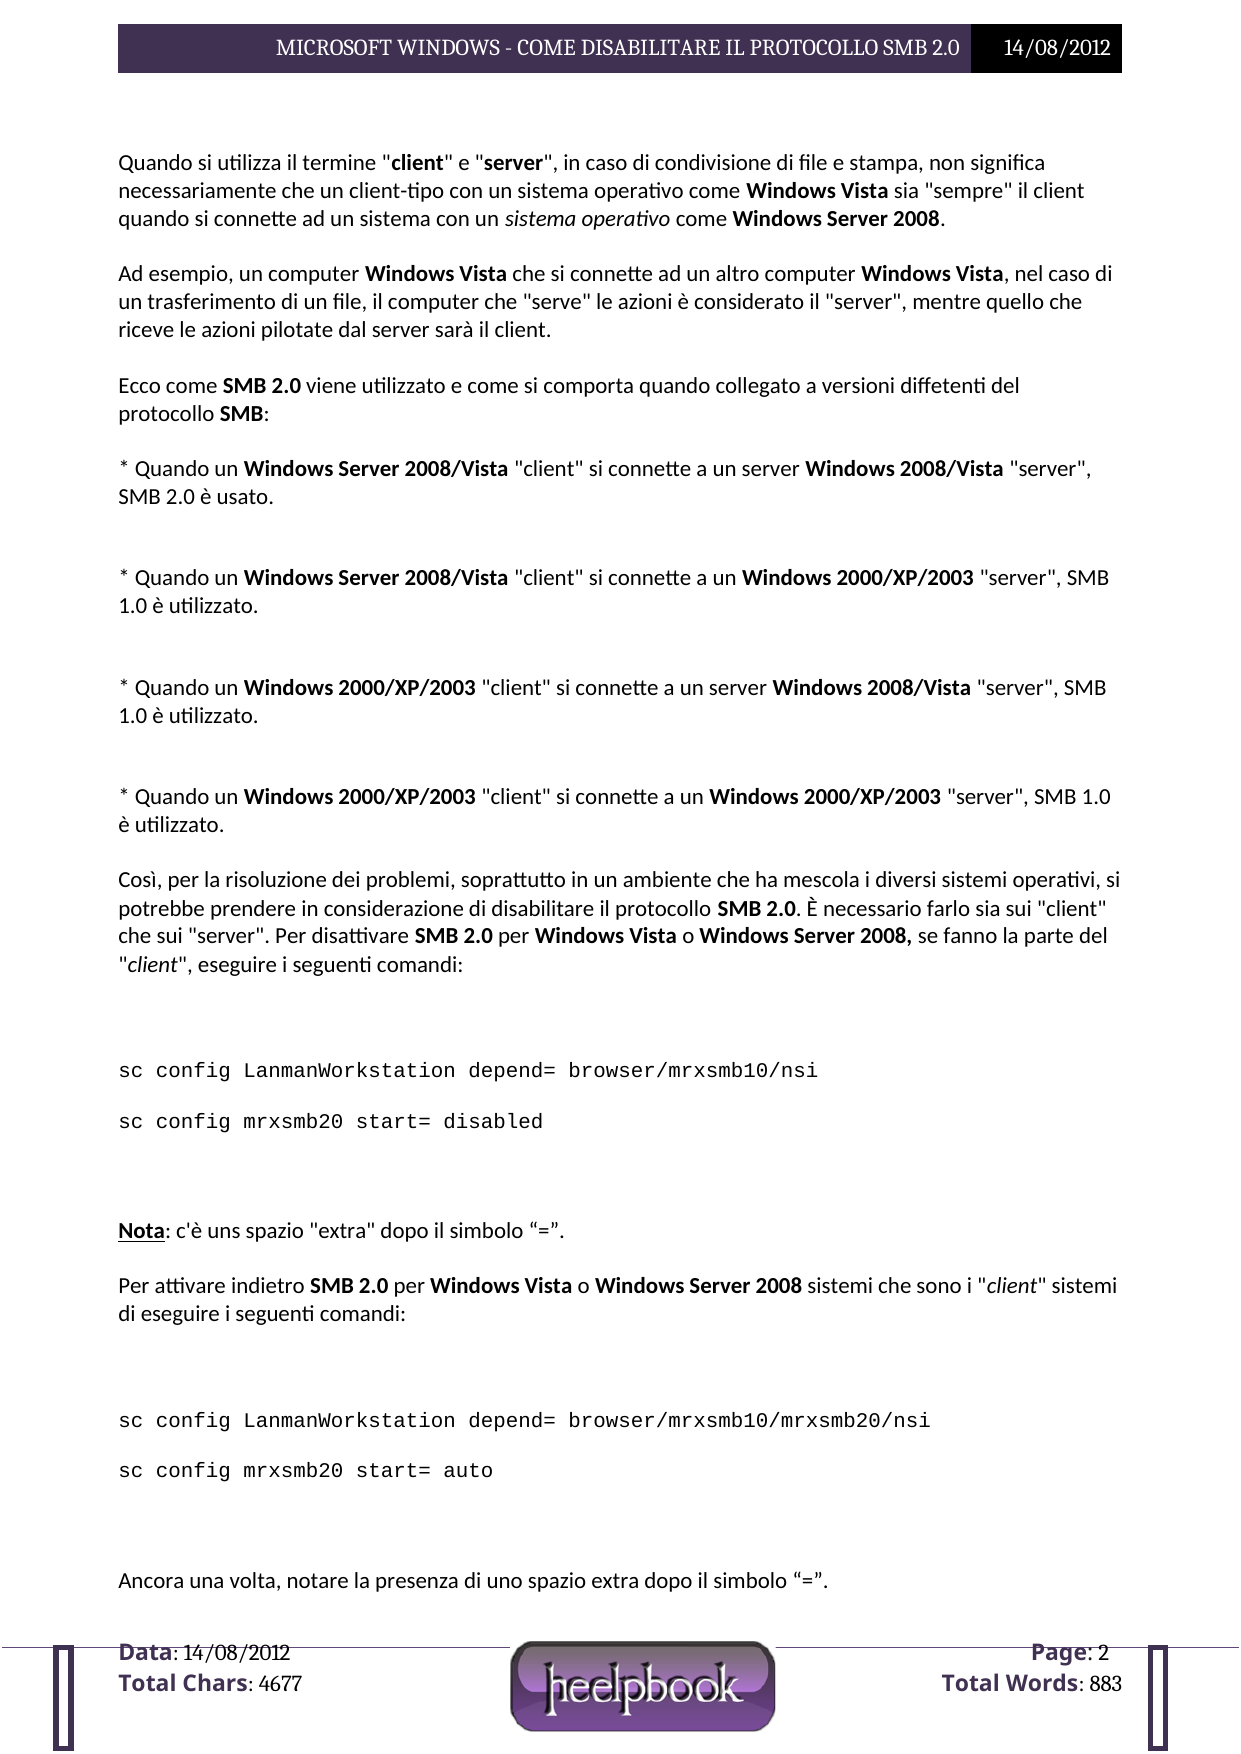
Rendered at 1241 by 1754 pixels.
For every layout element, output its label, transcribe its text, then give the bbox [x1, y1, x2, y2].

text Ancora una volta, notare la presenza di uno spazio extra dopo il simbolo “=”. [118, 1566, 1122, 1594]
text sc config LanmanWorkstation depend= browser/mrxsmb10/mrxsmb20/nsi [118, 1410, 1122, 1433]
text sc config mrxsmb20 start= auto [118, 1461, 1122, 1484]
text Ad esempio, un computer Windows Vista che si connette ad un altro computer Windows Vista, nel caso di un trasferimento di un file, il computer che "serve" le azioni è considerato il "server", mentre quello che riceve le azioni pilotate dal server sarà il client. Ecco come SMB 2.0 viene utilizzato e come si comporta quando collegato a versioni diffetenti del protocollo SMB: [118, 259, 1122, 427]
text sc config mrxsmb20 start= disabled [118, 1111, 1122, 1134]
text Nota: c'è uns spazio "extra" dopo il simbolo “=”. [118, 1216, 1122, 1244]
text * Quando un Windows Server 2008/Vista "client" si connette a un Windows 2000/XP/2003 "server", SMB 1.0 è utilizzato. [118, 563, 1122, 646]
text * Quando un Windows Server 2008/Vista "client" si connette a un server Windows 2008/Vista "server", SMB 2.0 è usato. [118, 454, 1122, 536]
text * Quando un Windows 2000/XP/2003 "client" si connette a un server Windows 2008/Vista "server", SMB 1.0 è utilizzato. [118, 673, 1122, 755]
text Quando si utilizza il termine "client" e "server", in caso di condivisione di file e stampa, non significa necessariamente che un client-tipo con un sistema operativo come Windows Vista sia "sempre" il client quando si connette ad un sistema con un sistema operativo come Windows Server 2008. [118, 148, 1122, 232]
text Per attivare indietro SMB 2.0 per Windows Vista o Windows Server 2008 sistemi che sono i "client" sistemi di eseguire i seguenti comandi: [118, 1272, 1122, 1328]
text Così, per la risoluzione dei problemi, soprattutto in un ambiente che ha mescola i diversi sistemi operativi, si potrebbe prendere in considerazione di disabilitare il protocollo SMB 2.0. È necessario farlo sia sui "client" che sui "server". Per disattivare SMB 2.0 per Windows Vista o Windows Server 2008, se fanno la parte del "client", eseguire i seguenti comandi: [118, 866, 1122, 978]
text sc config LanmanWorkstation depend= browser/mrxsmb10/nsi [118, 1060, 1122, 1083]
text * Quando un Windows 2000/XP/2003 "client" si connette a un Windows 2000/XP/2003 "server", SMB 1.0 è utilizzato. [118, 782, 1122, 838]
